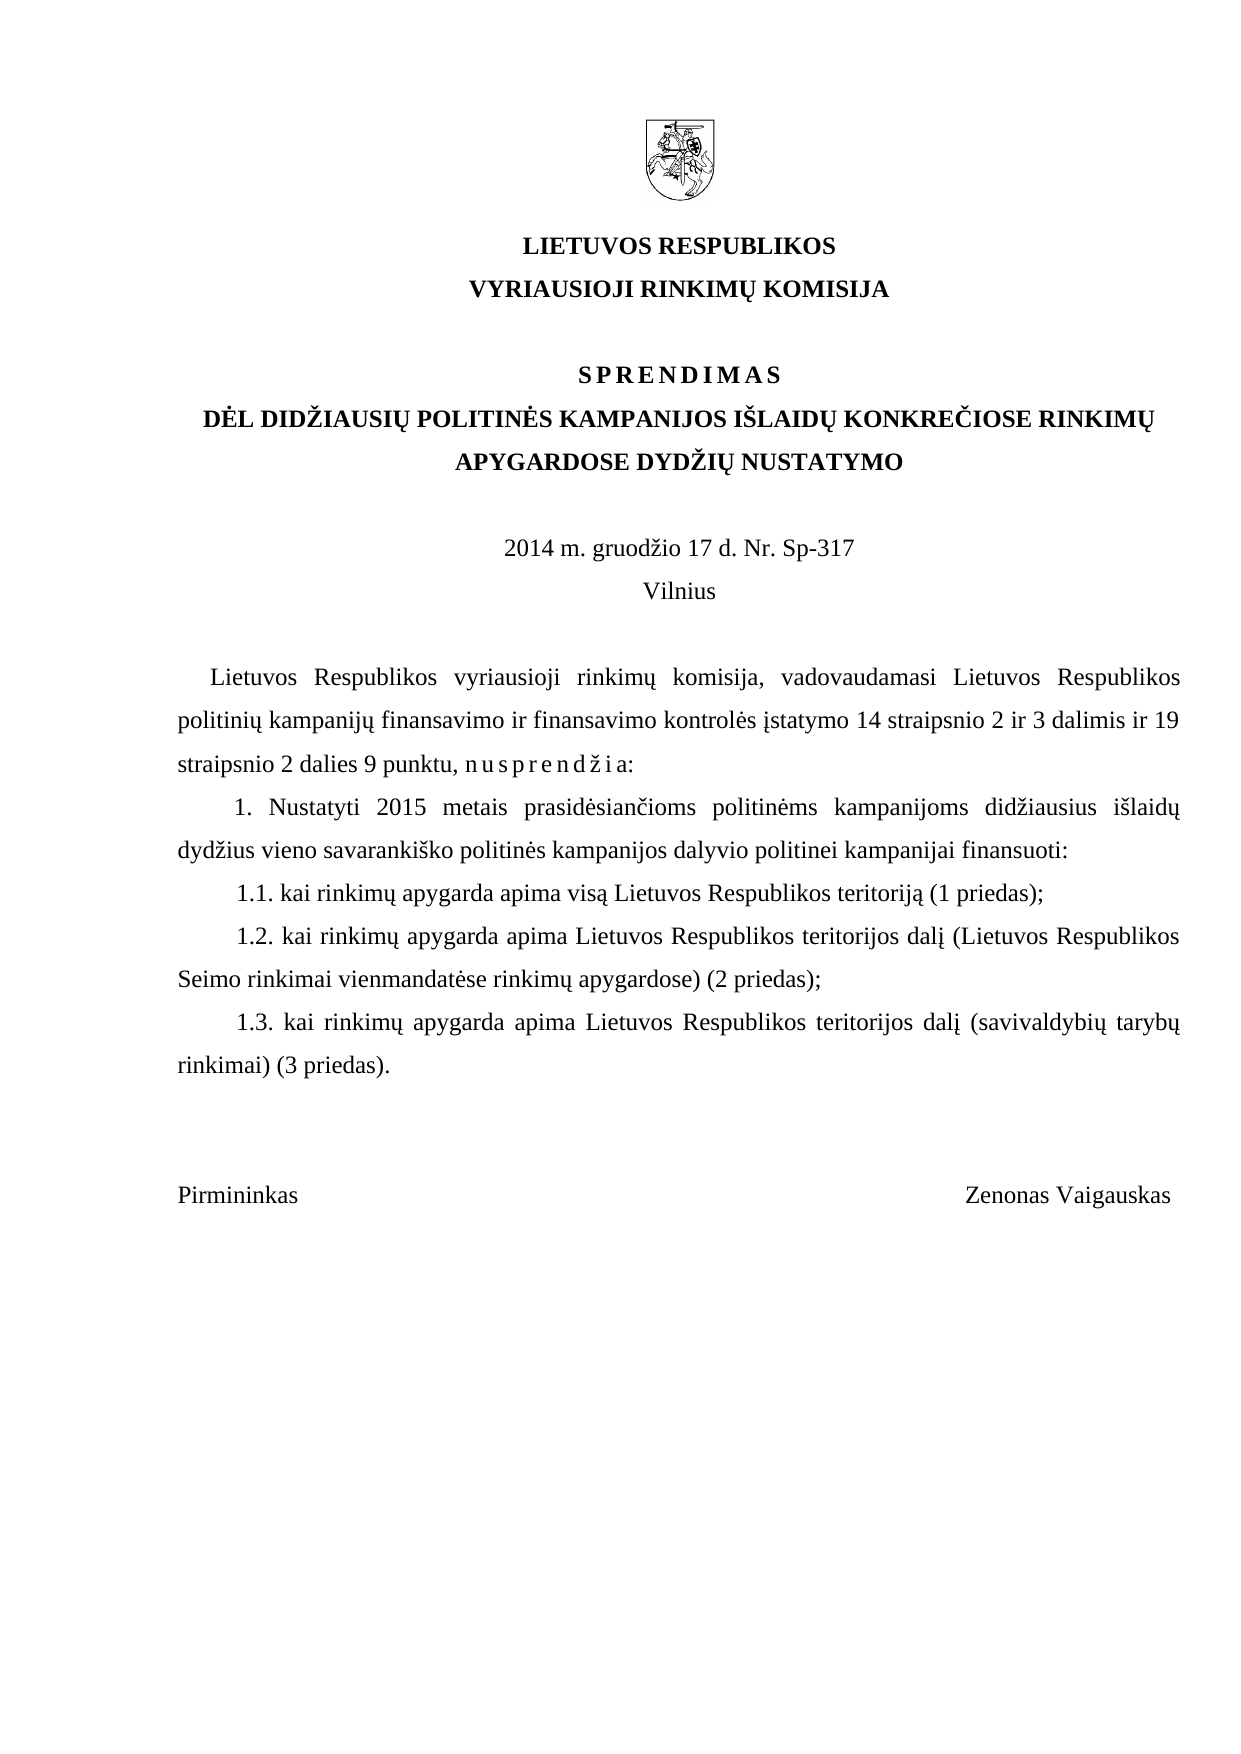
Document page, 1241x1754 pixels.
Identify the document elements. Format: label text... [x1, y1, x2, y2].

text Pirmininkas Zenonas Vaigauskas [177, 1180, 1181, 1209]
text Dėl didžiausiŲ politinės kampanijos išlaidų konkrečiose rinkimų apygardose dydžiŲ NUSTATYMO [177, 404, 1181, 476]
text 1.1. kai rinkimų apygarda apima visą Lietuvos Respublikos teritoriją (1 priedas); [177, 878, 1181, 907]
text Lietuvos Respublikos vyriausioji rinkimų komisija, vadovaudamasi Lietuvos Respublikos politinių kampanijų finansavimo ir finansavimo kontrolės įstatymo 14 straipsnio 2 ir 3 dalimis ir 19 straipsnio 2 dalies 9 punktu, nusprendžia: [177, 662, 1181, 777]
text LIETUVOS RESPUBLIKOS [177, 231, 1181, 260]
text Vilnius [177, 576, 1181, 605]
text 1.2. kai rinkimų apygarda apima Lietuvos Respublikos teritorijos dalį (Lietuvos Respublikos Seimo rinkimai vienmandatėse rinkimų apygardose) (2 priedas); [177, 921, 1181, 993]
text VYRIAUSIOJI RINKIMŲ KOMISIJA [177, 274, 1181, 303]
text 2014 m. gruodžio 17 d. Nr. Sp-317 [177, 533, 1181, 562]
text 1. Nustatyti 2015 metais prasidėsiančioms politinėms kampanijoms didžiausius išlaidų dydžius vieno savarankiško politinės kampanijos dalyvio politinei kampanijai finansuoti: [177, 792, 1181, 864]
text Sprendimas [177, 361, 1181, 389]
text 1.3. kai rinkimų apygarda apima Lietuvos Respublikos teritorijos dalį (savivaldybių tarybų rinkimai) (3 priedas). [177, 1007, 1181, 1079]
